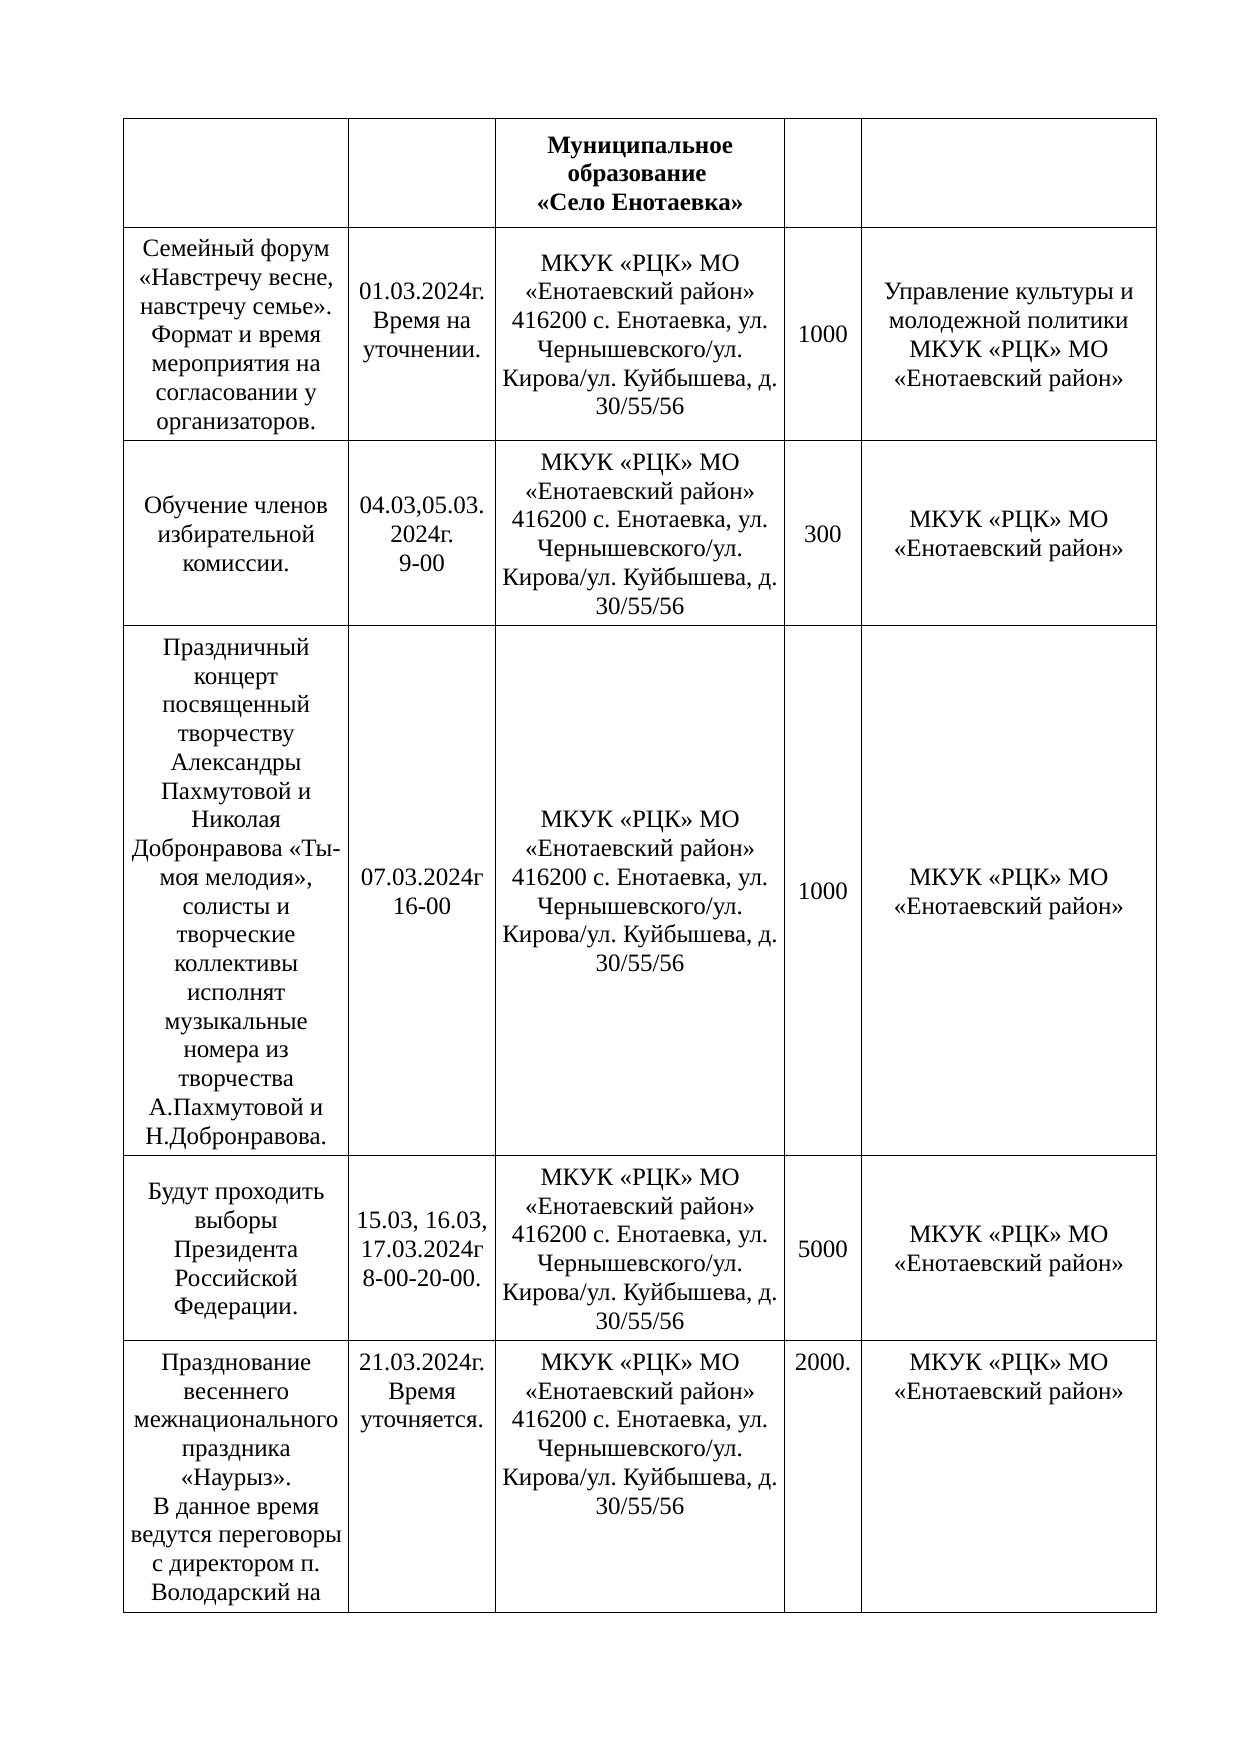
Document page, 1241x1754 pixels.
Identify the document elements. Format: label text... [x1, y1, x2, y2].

table_cell 1000 [785, 626, 861, 1155]
table_cell МКУК «РЦК» МО «Енотаевский район» [862, 1156, 1156, 1340]
table_cell МКУК «РЦК» МО «Енотаевский район» [862, 441, 1156, 625]
table_cell 21.03.2024г. Время уточняется. [349, 1341, 495, 1612]
table_cell [785, 119, 861, 227]
table_cell 5000 [785, 1156, 861, 1340]
table_cell Управление культуры и молодежной политики МКУК «РЦК» МО «Енотаевский район» [862, 228, 1156, 440]
table_cell 07.03.2024г 16-00 [349, 626, 495, 1155]
table_cell Обучение членов избирательной комиссии. [124, 441, 348, 625]
table_cell Праздничный концерт посвященный творчеству Александры Пахмутовой и Николая Добронравова «Ты-моя мелодия», солисты и творческие коллективы исполнят музыкальные номера из творчества А.Пахмутовой и Н.Добронравова. [124, 626, 348, 1155]
table_cell 01.03.2024г. Время на уточнении. [349, 228, 495, 440]
table_cell МКУК «РЦК» МО «Енотаевский район» [862, 1341, 1156, 1612]
table_cell МКУК «РЦК» МО «Енотаевский район» 416200 с. Енотаевка, ул. Чернышевского/ул. Кирова/ул. Куйбышева, д. 30/55/56 [496, 626, 784, 1155]
table_cell МКУК «РЦК» МО «Енотаевский район» 416200 с. Енотаевка, ул. Чернышевского/ул. Кирова/ул. Куйбышева, д. 30/55/56 [496, 228, 784, 440]
table_cell [862, 119, 1156, 227]
table_cell Празднование весеннего межнационального праздника «Наурыз». В данное время ведутся переговоры с директором п. Володарский на [124, 1341, 348, 1612]
table_cell Будут проходить выборы Президента Российской Федерации. [124, 1156, 348, 1340]
table_cell 300 [785, 441, 861, 625]
table_cell [124, 119, 348, 227]
table_cell 2000. [785, 1341, 861, 1612]
table_cell 15.03, 16.03, 17.03.2024г 8-00-20-00. [349, 1156, 495, 1340]
table_cell Семейный форум «Навстречу весне, навстречу семье». Формат и время мероприятия на согласовании у организаторов. [124, 228, 348, 440]
table_cell МКУК «РЦК» МО «Енотаевский район» [862, 626, 1156, 1155]
table_cell МКУК «РЦК» МО «Енотаевский район» 416200 с. Енотаевка, ул. Чернышевского/ул. Кирова/ул. Куйбышева, д. 30/55/56 [496, 441, 784, 625]
table_cell 1000 [785, 228, 861, 440]
table_cell [349, 119, 495, 227]
table_cell Муниципальное образование «Село Енотаевка» [496, 119, 784, 227]
table_cell МКУК «РЦК» МО «Енотаевский район» 416200 с. Енотаевка, ул. Чернышевского/ул. Кирова/ул. Куйбышева, д. 30/55/56 [496, 1341, 784, 1612]
table_cell 04.03,05.03.2024г. 9-00 [349, 441, 495, 625]
table_cell МКУК «РЦК» МО «Енотаевский район» 416200 с. Енотаевка, ул. Чернышевского/ул. Кирова/ул. Куйбышева, д. 30/55/56 [496, 1156, 784, 1340]
